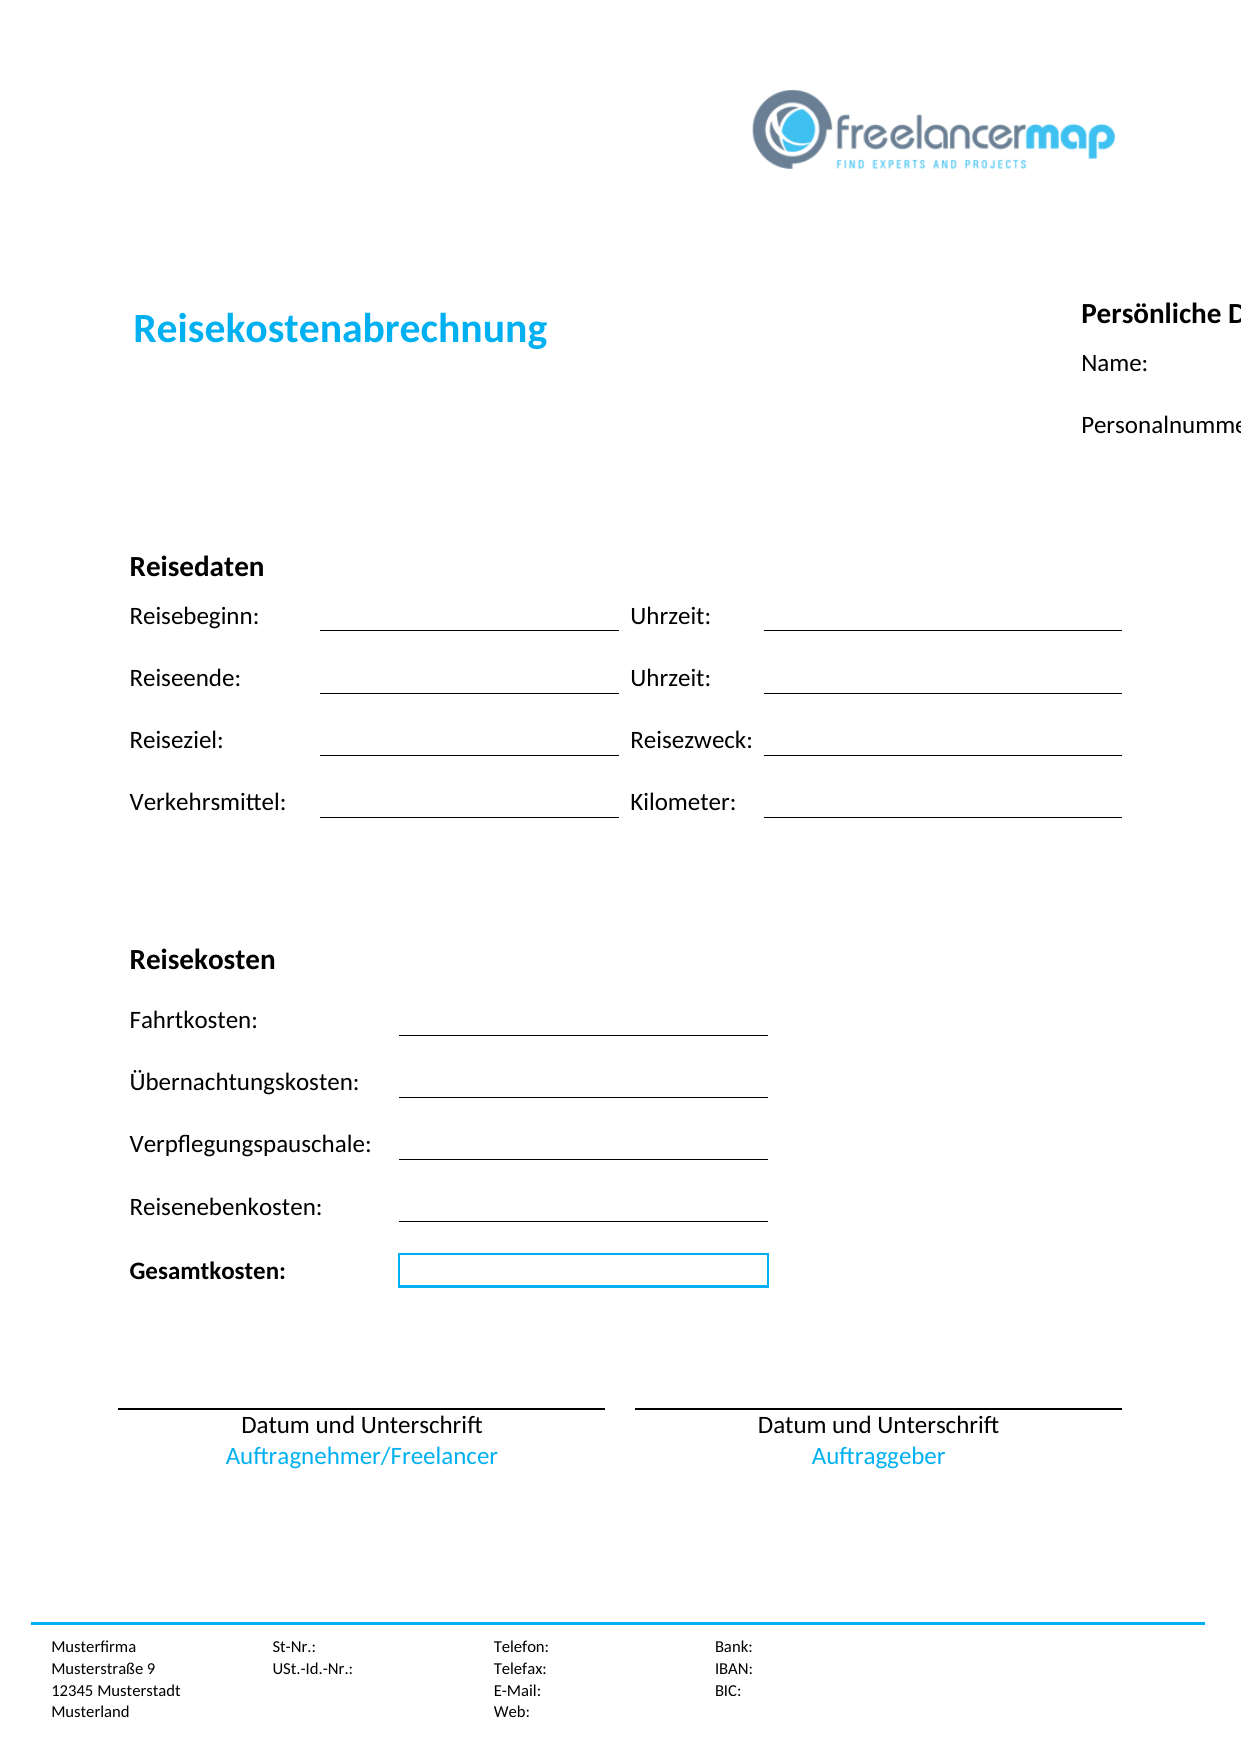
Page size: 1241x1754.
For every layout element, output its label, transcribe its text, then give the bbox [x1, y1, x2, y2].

table_cell Reisezweck: [619, 724, 764, 754]
table_cell [118, 693, 320, 724]
table_cell [118, 976, 399, 1004]
table_cell [399, 1066, 768, 1097]
table_cell [619, 755, 764, 786]
table_cell Uhrzeit: [619, 662, 764, 692]
table_cell [118, 1035, 399, 1066]
table_cell [764, 631, 1122, 662]
table_cell [320, 600, 619, 630]
table_header [399, 941, 768, 976]
table_cell [764, 662, 1122, 692]
table_cell [320, 724, 619, 754]
table_header [635, 1377, 1122, 1407]
table_cell Reiseende: [118, 662, 320, 692]
table_cell [320, 694, 619, 724]
table_cell [118, 1159, 399, 1191]
table_cell Fahrtkosten: [118, 1004, 399, 1035]
text Reisekostenabrechnung [133, 302, 1055, 352]
table_cell [400, 1255, 767, 1285]
table_cell Reisebeginn: [118, 600, 320, 630]
table_header [605, 1377, 635, 1407]
table_header Reisekosten [118, 941, 399, 976]
table_cell [118, 1221, 399, 1253]
table_cell Gesamtkosten: [118, 1253, 398, 1285]
table_cell [399, 1098, 768, 1128]
table_cell [1070, 378, 1240, 410]
table_header Persönliche Daten [1070, 295, 1240, 348]
table_cell [764, 786, 1122, 817]
table_cell [320, 756, 619, 786]
table_cell [399, 1191, 768, 1221]
table_cell Kilometer: [619, 786, 764, 817]
table_cell [399, 1222, 768, 1253]
table_cell [619, 630, 764, 662]
table_cell [764, 724, 1122, 754]
table_cell [118, 755, 320, 786]
table_cell [320, 662, 619, 692]
table_cell [399, 976, 768, 1004]
table_cell [320, 786, 619, 817]
table_cell [764, 694, 1122, 724]
table_cell [399, 1129, 768, 1159]
table_cell [619, 693, 764, 724]
table_cell Reisenebenkosten: [118, 1191, 399, 1221]
table_cell Reiseziel: [118, 724, 320, 754]
table_cell [605, 1408, 635, 1471]
table_cell [764, 600, 1122, 630]
table_cell Verkehrsmittel: [118, 786, 320, 817]
table_cell [320, 631, 619, 662]
table_header [619, 548, 764, 600]
table_header Reisedaten [118, 548, 619, 600]
table_cell Name: [1070, 348, 1240, 378]
table_cell [399, 1004, 768, 1035]
table_cell [399, 1160, 768, 1191]
table_cell [764, 756, 1122, 786]
table_cell [118, 1097, 399, 1128]
table_header [764, 548, 1122, 600]
table_cell Personalnummer: [1070, 410, 1240, 440]
table_header [118, 1377, 605, 1407]
table_cell Verpflegungspauschale: [118, 1129, 399, 1159]
table_cell Uhrzeit: [619, 600, 764, 630]
table_cell [118, 630, 320, 662]
table_cell Datum und Unterschrift Auftragnehmer/Freelancer [118, 1410, 605, 1471]
table_cell Datum und Unterschrift Auftraggeber [635, 1410, 1122, 1471]
table_cell [399, 1036, 768, 1066]
table_cell Übernachtungskosten: [118, 1066, 399, 1097]
